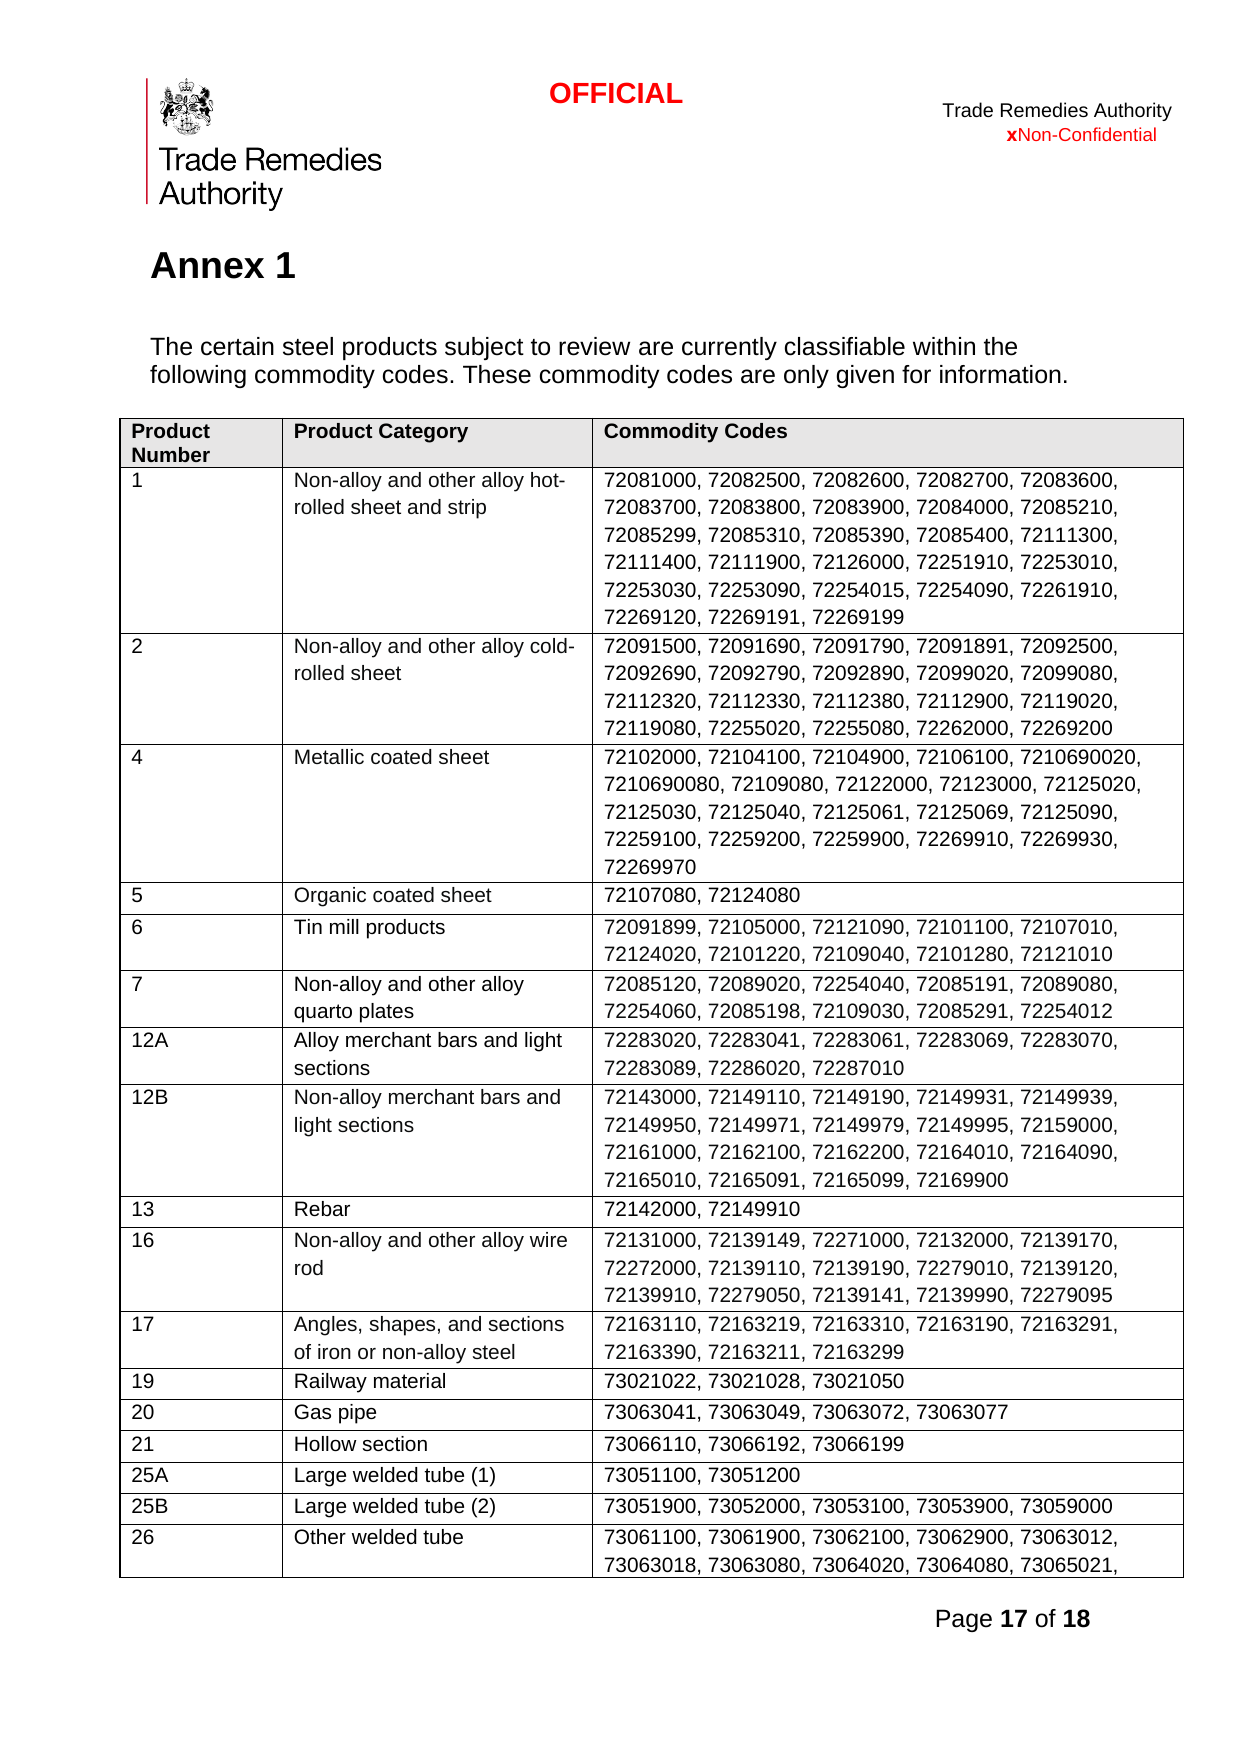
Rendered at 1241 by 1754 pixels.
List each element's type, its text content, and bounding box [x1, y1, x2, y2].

table_cell Non-alloy and other alloy hot-rolled sheet and strip [283, 468, 592, 633]
table_cell Metallic coated sheet [283, 745, 592, 882]
table_cell Tin mill products [283, 915, 592, 970]
table_cell 72081000, 72082500, 72082600, 72082700, 72083600, 72083700, 72083800, 72083900, 72084000, 72085210, 72085299, 72085310, 72085390, 72085400, 72111300, 72111400, 72111900, 72126000, 72251910, 72253010, 72253030, 72253090, 72254015, 72254090, 72261910, 72269120, 72269191, 72269199 [593, 468, 1183, 633]
table_cell 73061100, 73061900, 73062100, 73062900, 73063012, 73063018, 73063080, 73064020, 73064080, 73065021, [593, 1525, 1183, 1577]
table_cell 72143000, 72149110, 72149190, 72149931, 72149939, 72149950, 72149971, 72149979, 72149995, 72159000, 72161000, 72162100, 72162200, 72164010, 72164090, 72165010, 72165091, 72165099, 72169900 [593, 1085, 1183, 1196]
table_cell Large welded tube (1) [283, 1463, 592, 1493]
table_cell 25B [121, 1494, 282, 1524]
table_cell 16 [121, 1228, 282, 1311]
table_header Product Category [283, 419, 592, 467]
table_cell 17 [121, 1312, 282, 1368]
table_cell 26 [121, 1525, 282, 1577]
table_cell 72091899, 72105000, 72121090, 72101100, 72107010, 72124020, 72101220, 72109040, 72101280, 72121010 [593, 915, 1183, 970]
table_cell 21 [121, 1431, 282, 1462]
table_cell 72102000, 72104100, 72104900, 72106100, 7210690020, 7210690080, 72109080, 72122000, 72123000, 72125020, 72125030, 72125040, 72125061, 72125069, 72125090, 72259100, 72259200, 72259900, 72269910, 72269930, 72269970 [593, 745, 1183, 882]
table_cell 72091500, 72091690, 72091790, 72091891, 72092500, 72092690, 72092790, 72092890, 72099020, 72099080, 72112320, 72112330, 72112380, 72112900, 72119020, 72119080, 72255020, 72255080, 72262000, 72269200 [593, 634, 1183, 744]
table_cell Non-alloy and other alloy quarto plates [283, 971, 592, 1027]
table_cell 25A [121, 1463, 282, 1493]
table_cell 72163110, 72163219, 72163310, 72163190, 72163291, 72163390, 72163211, 72163299 [593, 1312, 1183, 1368]
table_cell Non-alloy and other alloy wire rod [283, 1228, 592, 1311]
table_cell Other welded tube [283, 1525, 592, 1577]
table_cell 72131000, 72139149, 72271000, 72132000, 72139170, 72272000, 72139110, 72139190, 72279010, 72139120, 72139910, 72279050, 72139141, 72139990, 72279095 [593, 1228, 1183, 1311]
table_cell 12B [121, 1085, 282, 1196]
table_cell Non-alloy merchant bars and light sections [283, 1085, 592, 1196]
table_cell Rebar [283, 1197, 592, 1227]
table_cell 73021022, 73021028, 73021050 [593, 1369, 1183, 1399]
table_cell Large welded tube (2) [283, 1494, 592, 1524]
table_cell 6 [121, 915, 282, 970]
table_cell 72283020, 72283041, 72283061, 72283069, 72283070, 72283089, 72286020, 72287010 [593, 1028, 1183, 1084]
text The certain steel products subject to review are currently classifiable within the following commodity codes. These commodity codes are only given for information. [150, 331, 1090, 389]
table_cell Gas pipe [283, 1400, 592, 1430]
table_cell Railway material [283, 1369, 592, 1399]
table_cell 4 [121, 745, 282, 882]
table_cell Angles, shapes, and sections of iron or non-alloy steel [283, 1312, 592, 1368]
table_header Product Number [121, 419, 282, 467]
table_cell 5 [121, 883, 282, 913]
table_cell 73063041, 73063049, 73063072, 73063077 [593, 1400, 1183, 1430]
table_cell Alloy merchant bars and light sections [283, 1028, 592, 1084]
table_cell 72085120, 72089020, 72254040, 72085191, 72089080, 72254060, 72085198, 72109030, 72085291, 72254012 [593, 971, 1183, 1027]
table_cell 72142000, 72149910 [593, 1197, 1183, 1227]
table_cell 19 [121, 1369, 282, 1399]
table_cell Organic coated sheet [283, 883, 592, 913]
table_cell 72107080, 72124080 [593, 883, 1183, 913]
table_cell 7 [121, 971, 282, 1027]
table_cell Non-alloy and other alloy cold-rolled sheet [283, 634, 592, 744]
table_cell Hollow section [283, 1431, 592, 1462]
table_cell 12A [121, 1028, 282, 1084]
subtitle Annex 1 [150, 243, 1090, 286]
table_cell 13 [121, 1197, 282, 1227]
table_cell 73051100, 73051200 [593, 1463, 1183, 1493]
table_cell 2 [121, 634, 282, 744]
table_cell 73066110, 73066192, 73066199 [593, 1431, 1183, 1462]
table_header Commodity Codes [593, 419, 1183, 467]
table_cell 73051900, 73052000, 73053100, 73053900, 73059000 [593, 1494, 1183, 1524]
table_cell 20 [121, 1400, 282, 1430]
table_cell 1 [121, 468, 282, 633]
